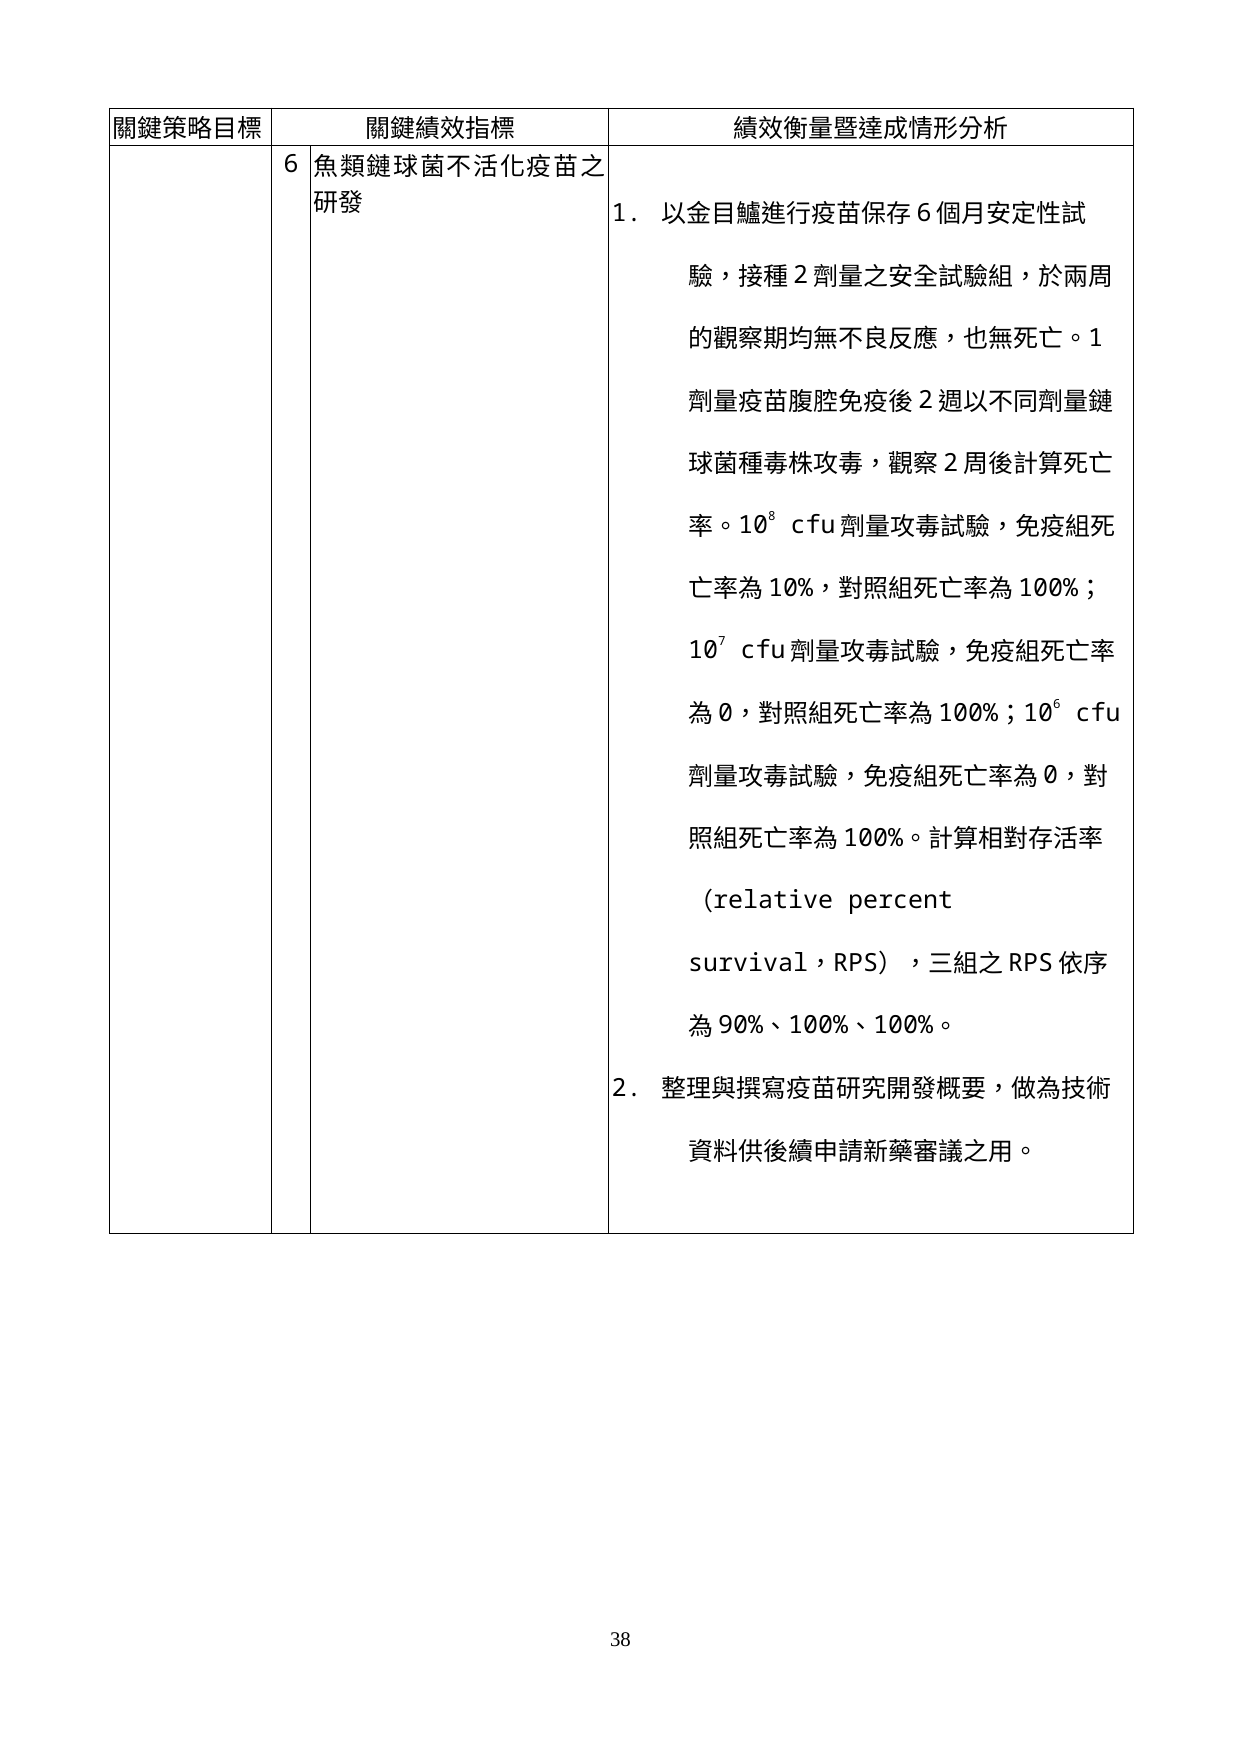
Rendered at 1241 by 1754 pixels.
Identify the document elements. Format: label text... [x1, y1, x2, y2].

table_header 績效衡量暨達成情形分析 [609, 109, 1133, 145]
table_header 關鍵策略目標 [110, 109, 271, 145]
table_cell 6 [272, 146, 310, 1233]
table_header 關鍵績效指標 [272, 109, 608, 145]
table_cell 以金目鱸進行疫苗保存6個月安定性試驗，接種2劑量之安全試驗組，於兩周的觀察期均無不良反應，也無死亡。1劑量疫苗腹腔免疫後2週以不同劑量鏈球菌種毒株攻毒，觀察2周後計算死亡率。108 cfu劑量攻毒試驗，免疫組死亡率為10%，對照組死亡率為100%；107 cfu劑量攻毒試驗，免疫組死亡率為0，對照組死亡率為100%；106 cfu 劑量攻毒試驗，免疫組死亡率為0，對照組死亡率為100%。計算相對存活率（relative percent survival，RPS），三組之RPS依序為90%、100%、100%。 整理與撰寫疫苗研究開發概要，做為技術資料供後續申請新藥審議之用。 [609, 146, 1133, 1233]
table_cell [110, 146, 271, 1233]
table_cell 魚類鏈球菌不活化疫苗之研發 [311, 146, 608, 1233]
